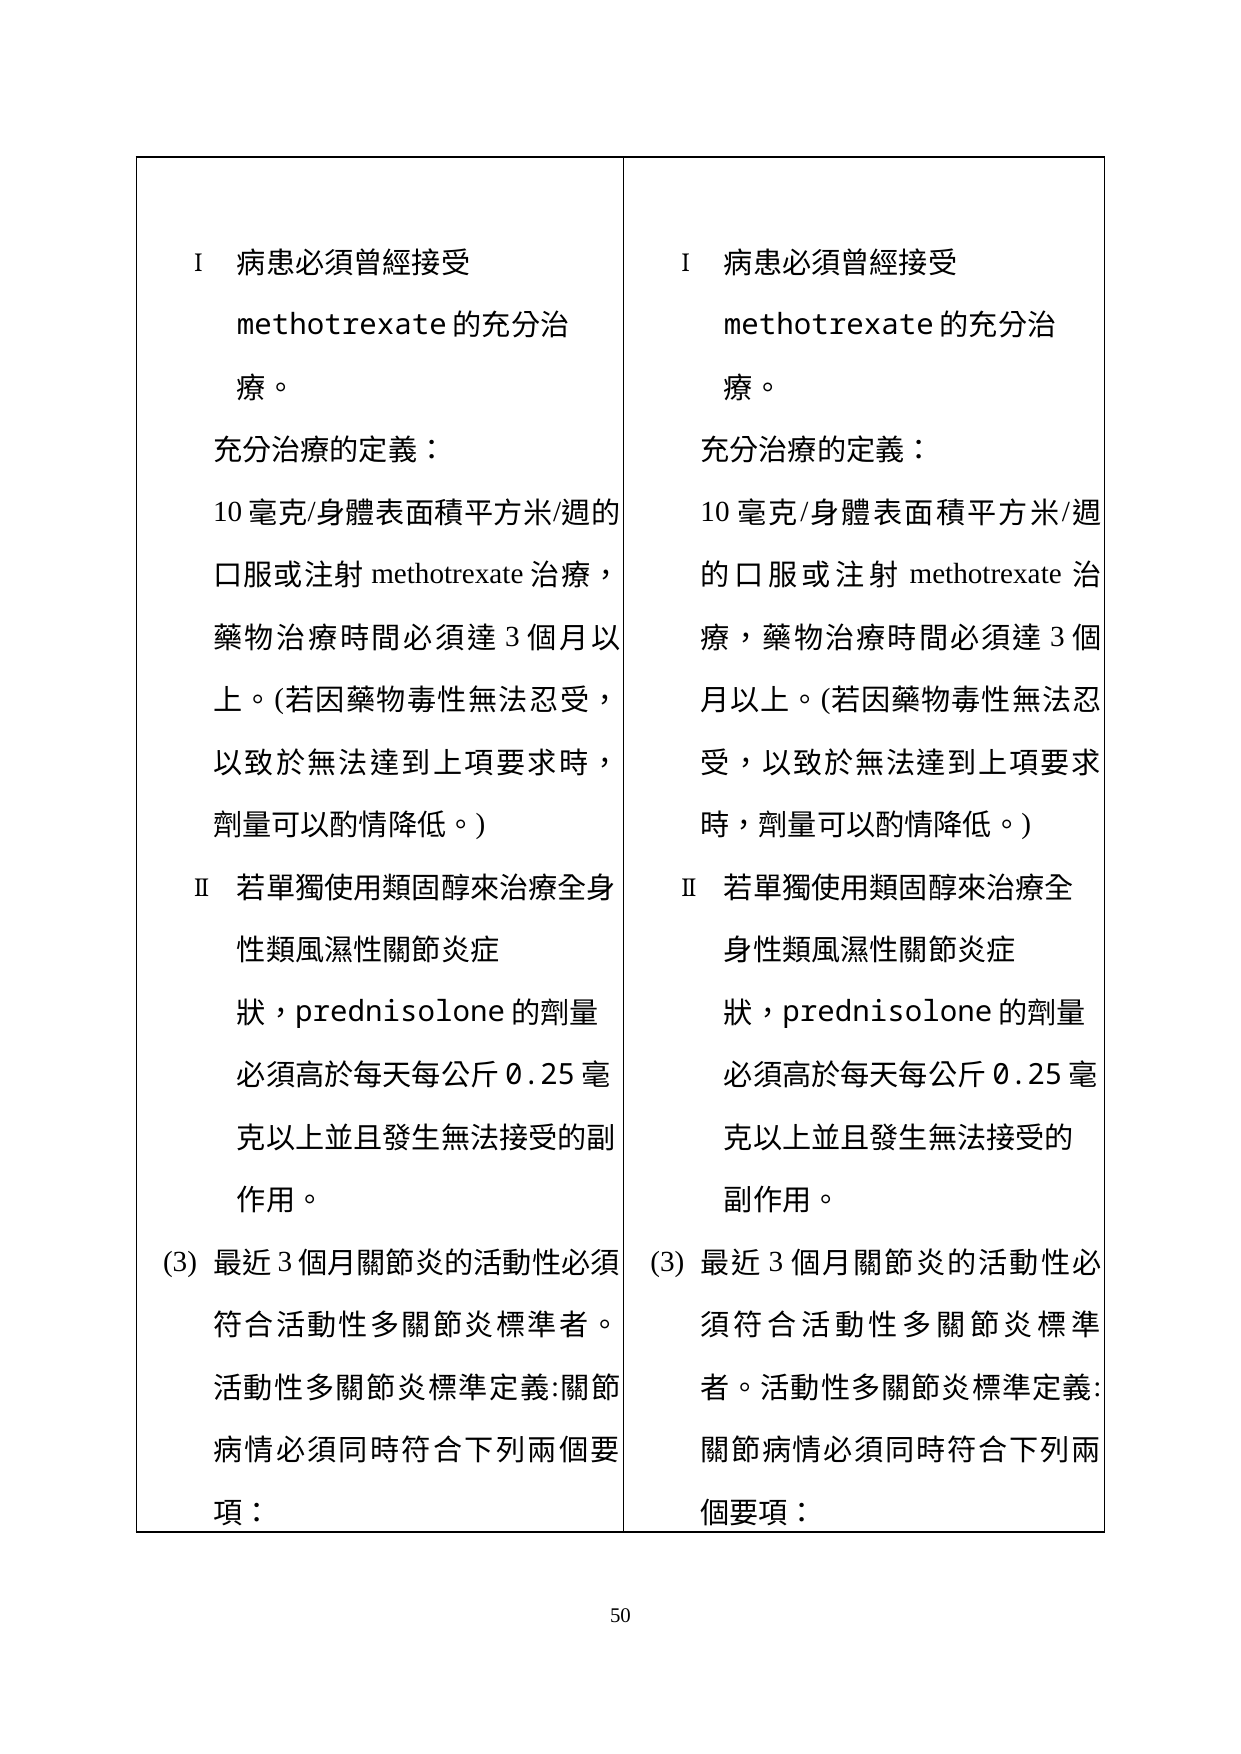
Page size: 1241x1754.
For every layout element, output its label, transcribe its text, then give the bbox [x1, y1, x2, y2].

table_cell Ⅰ 病患必須曾經接受methotrexate的充分治療。 充分治療的定義： 10毫克/身體表面積平方米/週的口服或注射methotrexate治療，藥物治療時間必須達3個月以上。(若因藥物毒性無法忍受，以致於無法達到上項要求時，劑量可以酌情降低。) Ⅱ 若單獨使用類固醇來治療全身性類風濕性關節炎症狀，prednisolone的劑量必須高於每天每公斤0.25毫克以上並且發生無法接受的副作用。 (3) 最近3個月關節炎的活動性必須符合活動性多關節炎標準者。活動性多關節炎標準定義:關節病情必須同時符合下列兩個要項： [624, 158, 1104, 1531]
table_cell Ⅰ 病患必須曾經接受methotrexate的充分治療。 充分治療的定義： 10毫克/身體表面積平方米/週的口服或注射methotrexate治療，藥物治療時間必須達3個月以上。(若因藥物毒性無法忍受，以致於無法達到上項要求時，劑量可以酌情降低。) Ⅱ 若單獨使用類固醇來治療全身性類風濕性關節炎症狀，prednisolone的劑量必須高於每天每公斤0.25毫克以上並且發生無法接受的副作用。 (3) 最近3個月關節炎的活動性必須符合活動性多關節炎標準者。活動性多關節炎標準定義:關節病情必須同時符合下列兩個要項： [137, 158, 623, 1531]
